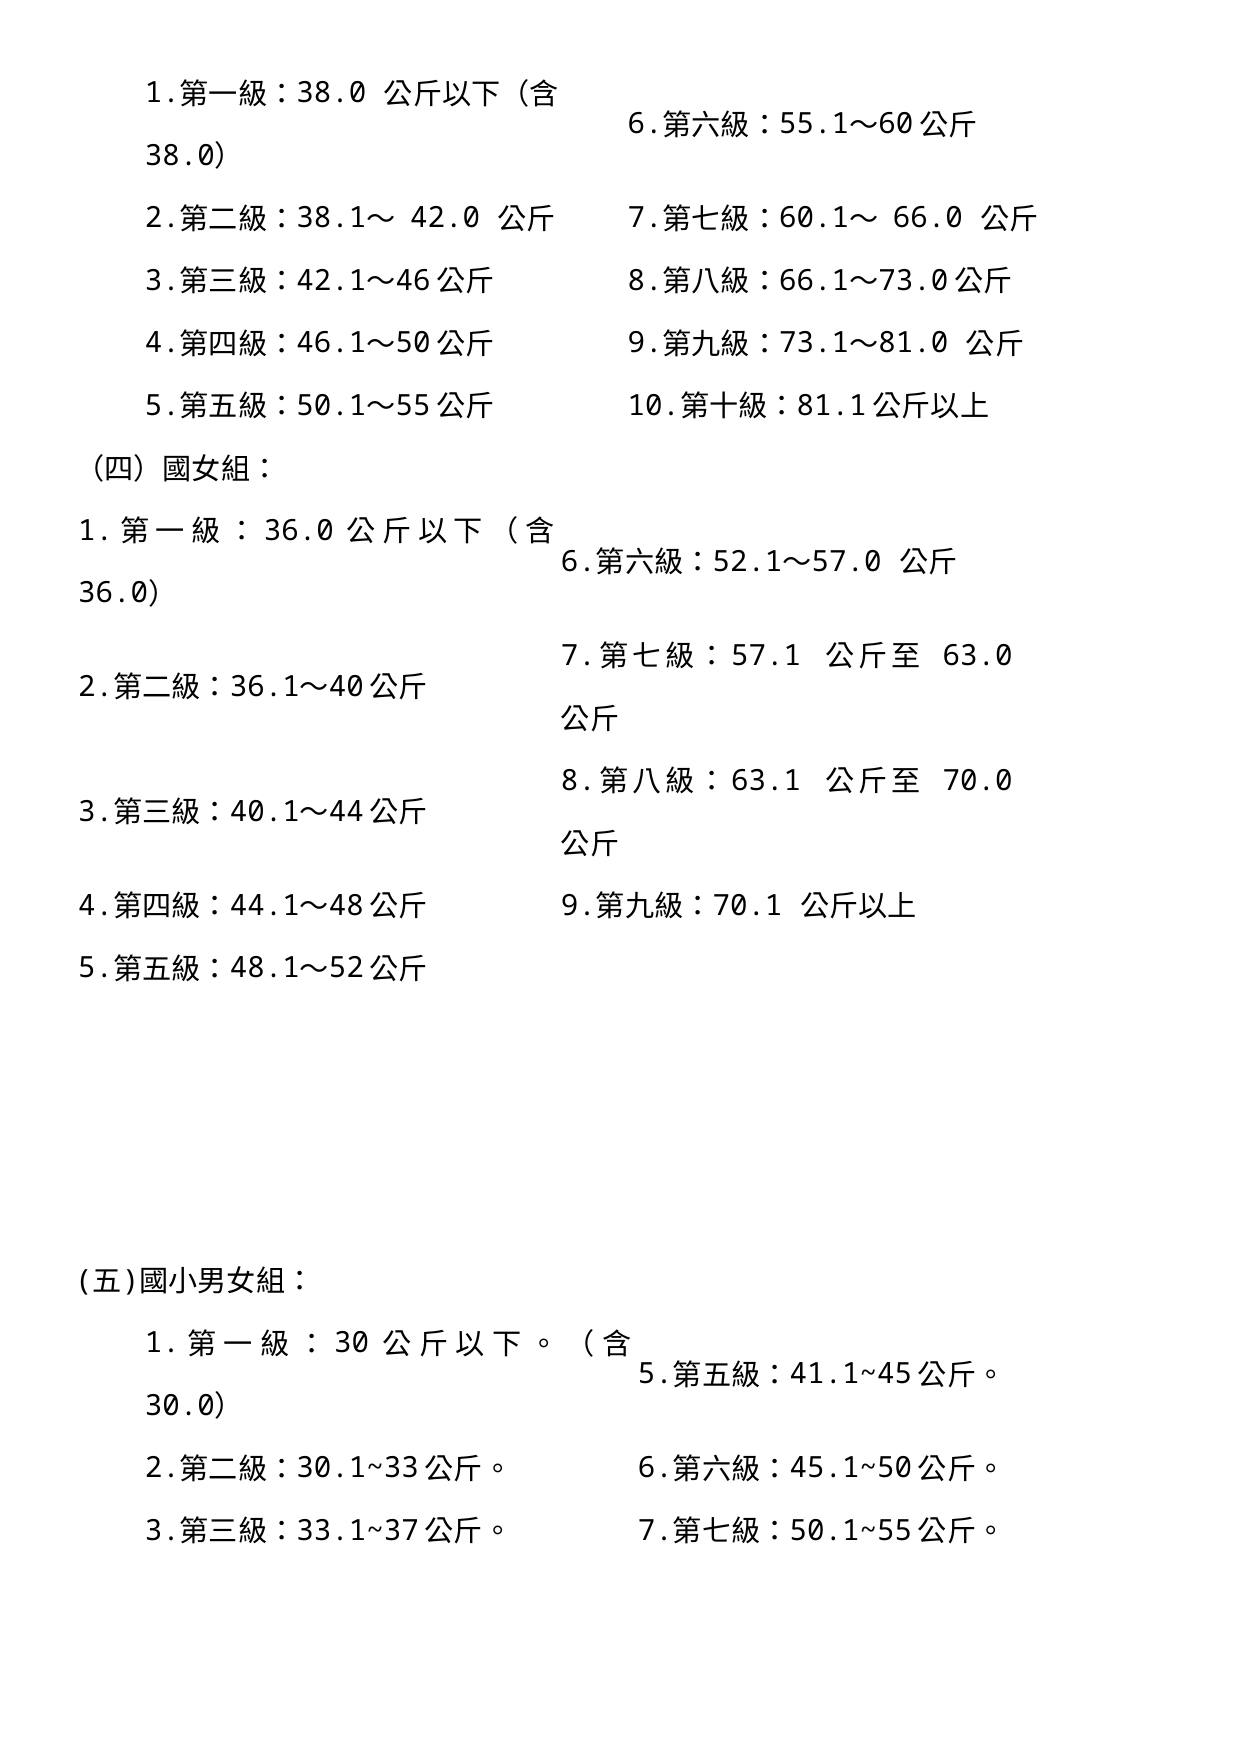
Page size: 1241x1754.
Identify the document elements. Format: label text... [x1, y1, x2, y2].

table_cell 2.第二級：30.1~33公斤。 [142, 1425, 635, 1487]
table_cell 9.第九級：73.1～81.0 公斤 [624, 300, 1072, 362]
table_cell 2.第二級：38.1～ 42.0 公斤 [142, 175, 624, 237]
table_cell 5.第五級：50.1～55公斤 [142, 362, 624, 425]
table_cell 2.第二級：36.1～40公斤 [75, 612, 558, 737]
table_header 6.第六級：55.1～60公斤 [624, 50, 1072, 175]
table_cell 4.第四級：44.1～48公斤 [75, 862, 558, 925]
table_cell 7.第七級：50.1~55公斤。 [635, 1487, 1072, 1550]
table_cell 3.第三級：33.1~37公斤。 [142, 1487, 635, 1550]
table_cell 3.第三級：42.1～46公斤 [142, 237, 624, 300]
table_cell 5.第五級：48.1～52公斤 [75, 925, 558, 987]
table_header 1.第一級：38.0 公斤以下（含38.0） [142, 50, 624, 175]
table_cell 7.第七級：57.1 公斤至 63.0 公斤 [558, 612, 1015, 737]
table_cell 8.第八級：66.1～73.0公斤 [624, 237, 1072, 300]
table_header 1.第一級：30公斤以下。（含 30.0） [142, 1300, 635, 1425]
table_cell 9.第九級：70.1 公斤以上 [558, 862, 1015, 925]
table_cell 7.第七級：60.1～ 66.0 公斤 [624, 175, 1072, 237]
table_header 6.第六級：52.1～57.0 公斤 [558, 487, 1015, 612]
table_header 1.第一級：36.0公斤以下（含 36.0） [75, 487, 558, 612]
table_cell 3.第三級：40.1～44公斤 [75, 737, 558, 862]
text （四）國女組： [75, 425, 1165, 487]
table_cell [558, 925, 1015, 987]
table_cell 10.第十級：81.1公斤以上 [624, 362, 1072, 425]
text (五)國小男女組： [75, 1237, 1165, 1300]
table_cell 6.第六級：45.1~50公斤。 [635, 1425, 1072, 1487]
table_cell 8.第八級：63.1 公斤至 70.0 公斤 [558, 737, 1015, 862]
table_header 5.第五級：41.1~45公斤。 [635, 1300, 1072, 1425]
table_cell 4.第四級：46.1～50公斤 [142, 300, 624, 362]
